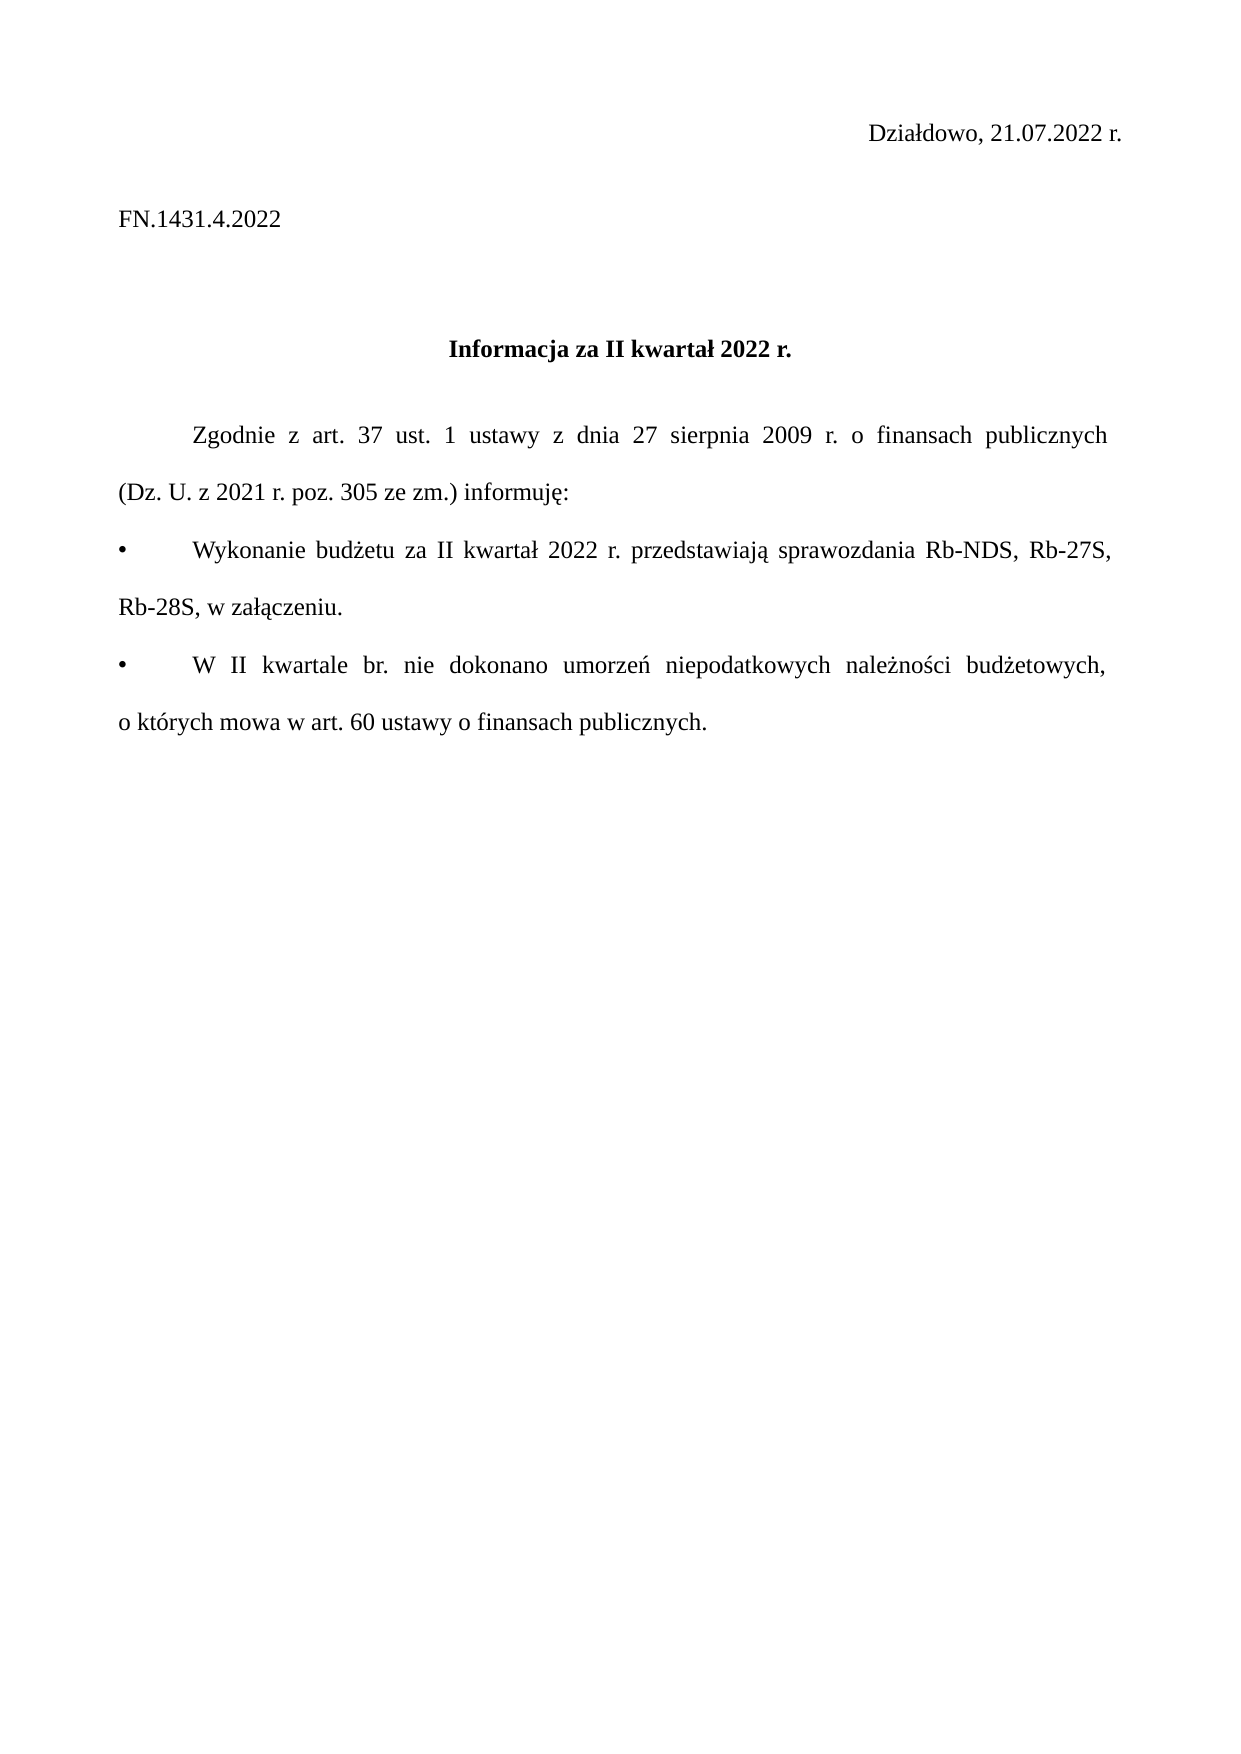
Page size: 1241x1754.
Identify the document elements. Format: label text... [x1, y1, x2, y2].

text Zgodnie z art. 37 ust. 1 ustawy z dnia 27 sierpnia 2009 r. o finansach publicznych (Dz. U. z 2021 r. poz. 305 ze zm.) informuję: [118, 420, 1122, 506]
list W II kwartale br. nie dokonano umorzeń niepodatkowych należności budżetowych, o których mowa w art. 60 ustawy o finansach publicznych. [118, 650, 1122, 736]
text Informacja za II kwartał 2022 r. [118, 334, 1122, 362]
text FN.1431.4.2022 [118, 204, 1122, 233]
list Wykonanie budżetu za II kwartał 2022 r. przedstawiają sprawozdania Rb-NDS, Rb-27S, Rb-28S, w załączeniu. [118, 535, 1122, 621]
text Działdowo, 21.07.2022 r. [118, 118, 1122, 147]
